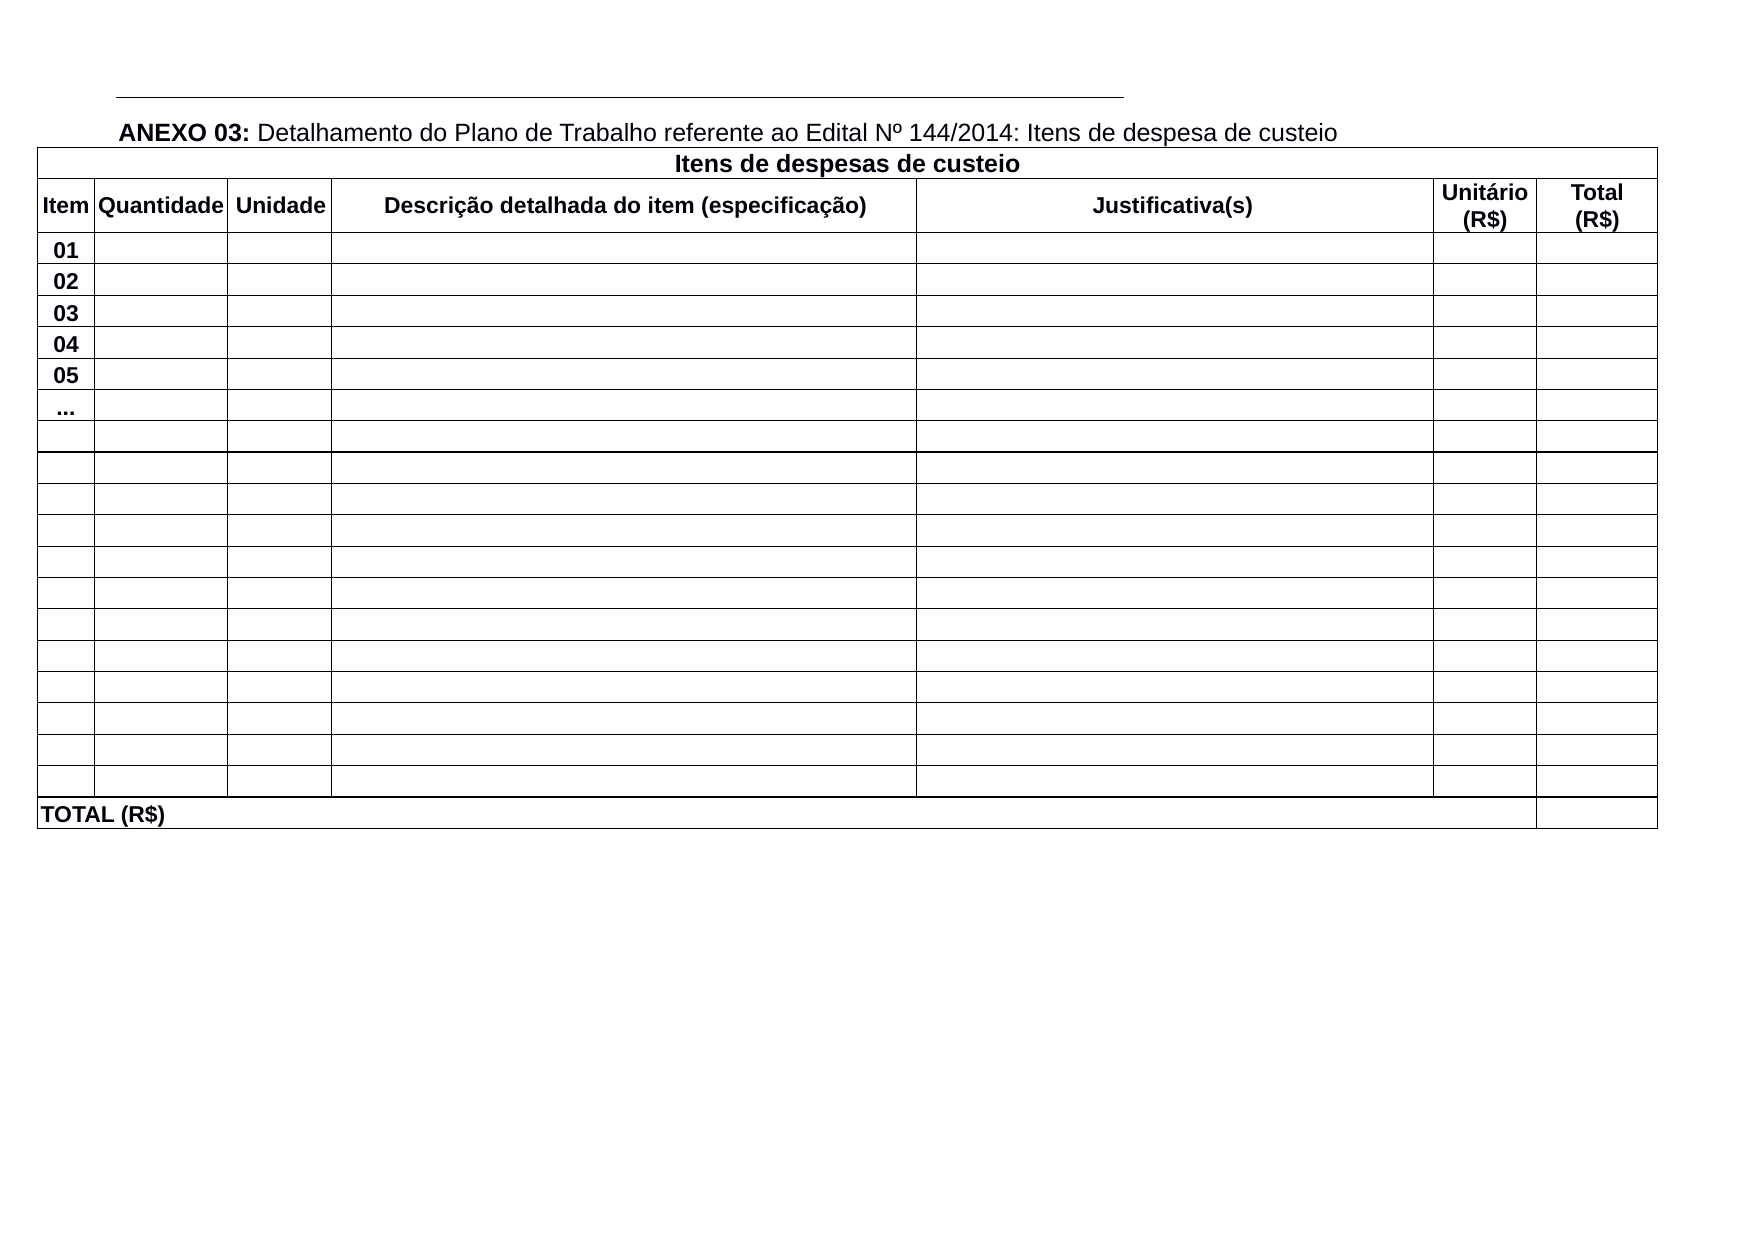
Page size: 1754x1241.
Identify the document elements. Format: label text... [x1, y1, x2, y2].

table_cell [38, 641, 94, 671]
table_cell [1537, 327, 1657, 357]
table_cell [95, 515, 227, 546]
table_cell [1537, 703, 1657, 734]
table_cell 04 [38, 327, 94, 357]
table_cell [228, 327, 331, 357]
table_cell [95, 296, 227, 326]
table_cell [917, 233, 1433, 263]
table_cell [228, 672, 331, 702]
table_cell [38, 672, 94, 702]
table_cell 03 [38, 296, 94, 326]
table_cell [228, 421, 331, 451]
table_cell [95, 703, 227, 734]
table_cell [917, 735, 1433, 765]
table_cell [917, 578, 1433, 608]
table_cell [95, 609, 227, 639]
table_cell [95, 578, 227, 608]
table_cell [1434, 766, 1536, 796]
table_cell [95, 327, 227, 357]
table_cell [228, 578, 331, 608]
table_cell [1537, 359, 1657, 389]
table_cell [38, 421, 94, 451]
table_cell [228, 515, 331, 546]
table_cell [917, 296, 1433, 326]
table_cell [917, 703, 1433, 734]
table_cell [332, 264, 916, 295]
table_cell [228, 735, 331, 765]
table_cell [1537, 515, 1657, 546]
table_cell [1537, 578, 1657, 608]
table_cell [1434, 390, 1536, 420]
table_cell [95, 264, 227, 295]
table_cell Total (R$) [1537, 179, 1657, 232]
table_cell [917, 672, 1433, 702]
table_cell [95, 766, 227, 796]
table_cell [1537, 641, 1657, 671]
table_cell [1537, 296, 1657, 326]
table_cell Unitário (R$) [1434, 179, 1536, 232]
table_cell [1434, 609, 1536, 639]
table_cell Descrição detalhada do item (especificação) [332, 179, 916, 232]
table_cell [1537, 735, 1657, 765]
table_cell [332, 578, 916, 608]
table_cell [332, 327, 916, 357]
table_cell [917, 453, 1433, 483]
table_cell [332, 484, 916, 514]
table_cell [228, 264, 331, 295]
table_cell [1537, 233, 1657, 263]
table_cell [38, 578, 94, 608]
table_cell [332, 453, 916, 483]
table_cell Item [38, 179, 94, 232]
table_cell [1434, 421, 1536, 451]
table_cell [1537, 421, 1657, 451]
table_cell [1537, 453, 1657, 483]
table_cell [1434, 264, 1536, 295]
table_cell [332, 672, 916, 702]
table_cell [95, 735, 227, 765]
table_cell [1434, 735, 1536, 765]
table_cell [95, 547, 227, 577]
table_cell [95, 233, 227, 263]
table_cell [228, 453, 331, 483]
table_cell [1434, 453, 1536, 483]
table_cell [228, 359, 331, 389]
table_cell Justificativa(s) [917, 179, 1433, 232]
table_cell [38, 609, 94, 639]
table_cell [917, 390, 1433, 420]
table_cell [1434, 672, 1536, 702]
table_cell [917, 327, 1433, 357]
table_cell [332, 359, 916, 389]
table_cell [38, 484, 94, 514]
table_cell [1537, 547, 1657, 577]
table_cell [917, 766, 1433, 796]
table_cell [917, 515, 1433, 546]
table_cell [1434, 515, 1536, 546]
table_cell [1537, 672, 1657, 702]
table_cell [917, 421, 1433, 451]
table_cell [38, 735, 94, 765]
table_cell [38, 453, 94, 483]
table_cell [95, 390, 227, 420]
table_cell [38, 515, 94, 546]
table_cell [1537, 798, 1657, 828]
table_cell [95, 672, 227, 702]
table_cell ... [38, 390, 94, 420]
table_cell [1434, 296, 1536, 326]
table_cell [1434, 547, 1536, 577]
table_cell [228, 766, 331, 796]
table_cell [1434, 484, 1536, 514]
table_cell [917, 641, 1433, 671]
table_cell [95, 641, 227, 671]
table_cell [917, 547, 1433, 577]
table_cell [917, 609, 1433, 639]
table_cell [1434, 703, 1536, 734]
table_cell [228, 233, 331, 263]
table_cell [228, 609, 331, 639]
table_cell [1434, 233, 1536, 263]
table_cell [1434, 641, 1536, 671]
table_cell Quantidade [95, 179, 227, 232]
table_cell [38, 703, 94, 734]
table_cell [1434, 359, 1536, 389]
table_cell [332, 421, 916, 451]
table_cell [332, 609, 916, 639]
table_cell [95, 421, 227, 451]
table_cell [332, 515, 916, 546]
table_cell [228, 484, 331, 514]
table_cell [332, 390, 916, 420]
table_cell [332, 296, 916, 326]
table_header Itens de despesas de custeio [38, 148, 1657, 178]
table_cell 02 [38, 264, 94, 295]
table_cell 01 [38, 233, 94, 263]
table_cell [228, 296, 331, 326]
table_cell [228, 547, 331, 577]
table_cell [1434, 578, 1536, 608]
table_cell [332, 735, 916, 765]
table_cell [917, 484, 1433, 514]
table_cell [1434, 327, 1536, 357]
table_cell [228, 390, 331, 420]
table_cell [228, 703, 331, 734]
table_cell [332, 547, 916, 577]
table_cell [332, 703, 916, 734]
table_cell [38, 766, 94, 796]
table_cell [1537, 264, 1657, 295]
table_cell [38, 547, 94, 577]
table_cell Unidade [228, 179, 331, 232]
table_cell [917, 359, 1433, 389]
table_cell [1537, 766, 1657, 796]
table_cell [332, 766, 916, 796]
table_cell [332, 233, 916, 263]
table_cell [332, 641, 916, 671]
table_cell TOTAL (R$) [38, 798, 1536, 828]
table_cell [1537, 484, 1657, 514]
table_cell [95, 453, 227, 483]
table_cell [917, 264, 1433, 295]
subtitle ANEXO 03: Detalhamento do Plano de Trabalho referente ao Edital Nº 144/2014: Itens de despesa de custeio [118, 118, 1577, 147]
table_cell [95, 484, 227, 514]
table_cell [1537, 609, 1657, 639]
table_cell [95, 359, 227, 389]
table_cell 05 [38, 359, 94, 389]
table_cell [228, 641, 331, 671]
table_cell [1537, 390, 1657, 420]
